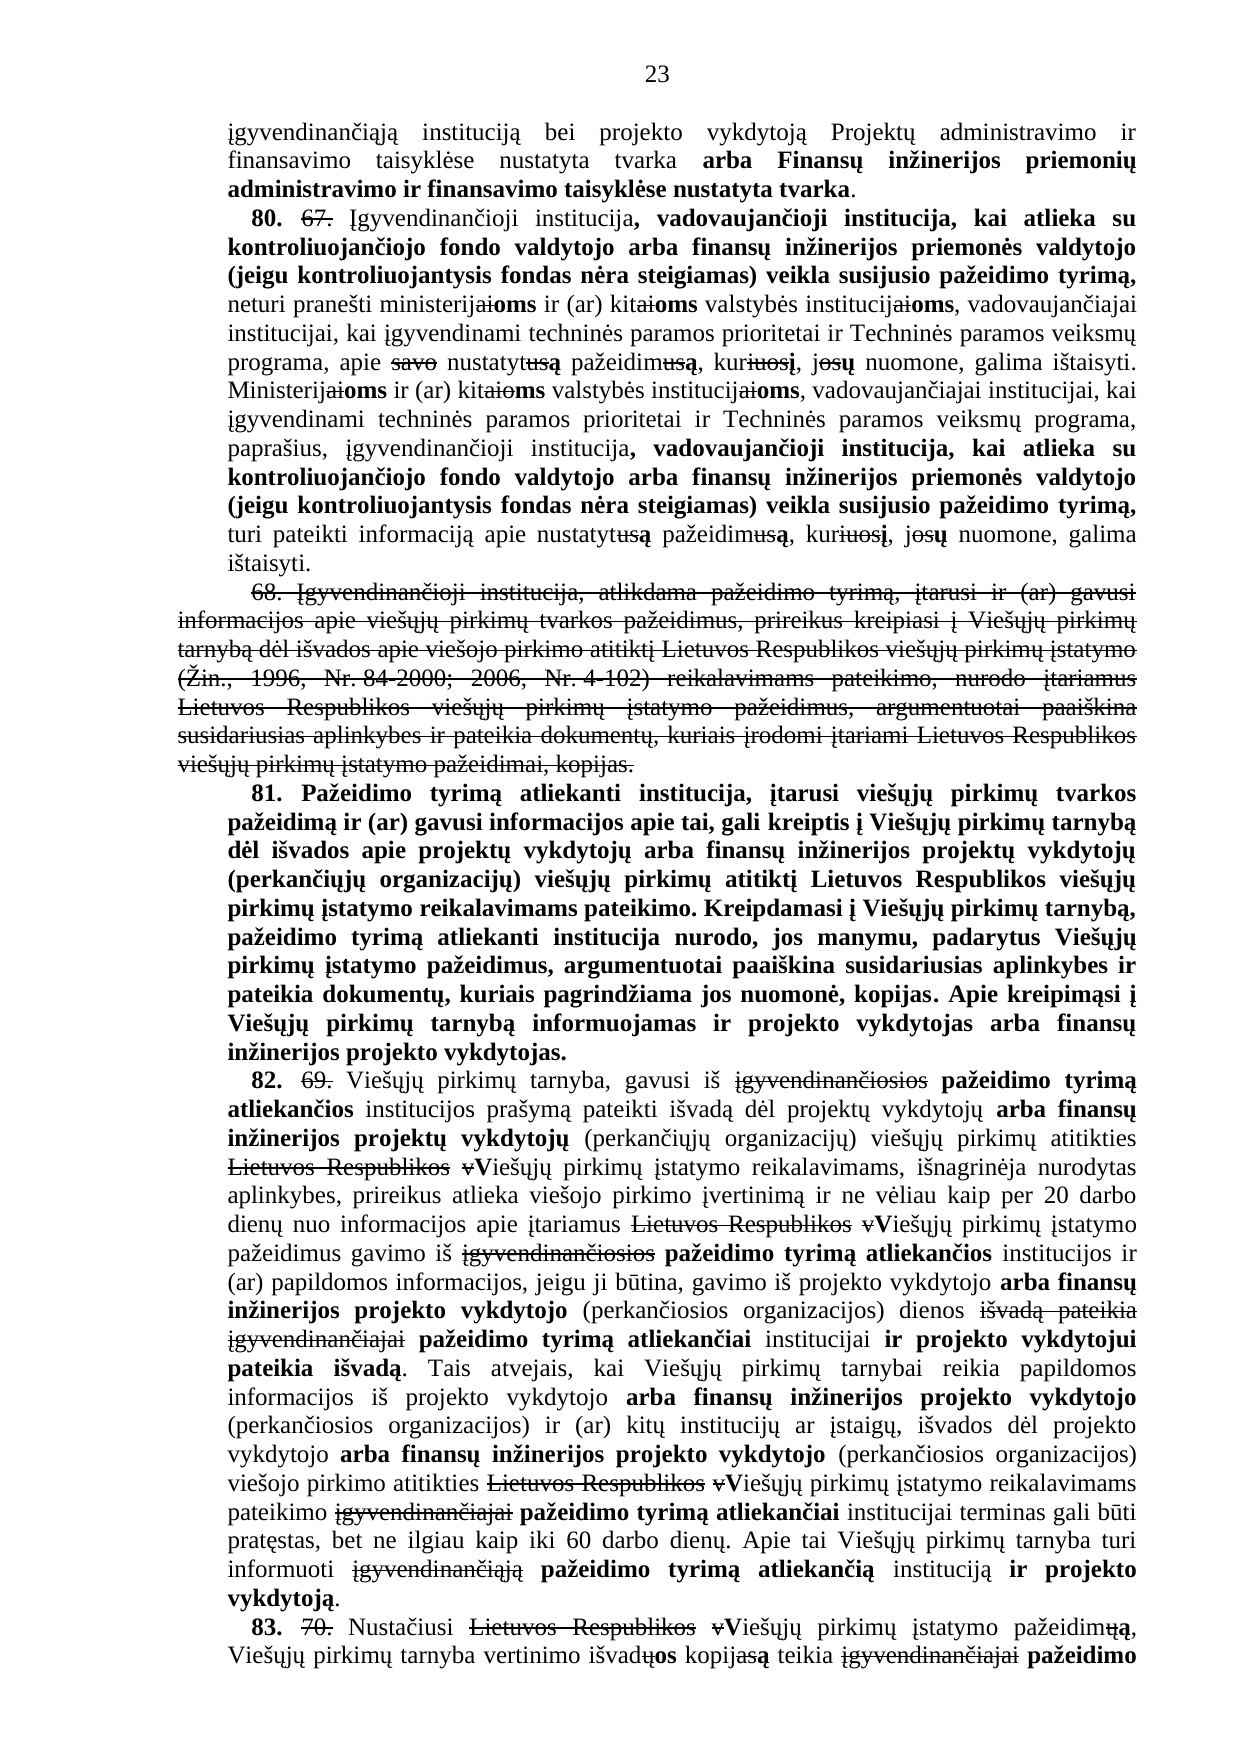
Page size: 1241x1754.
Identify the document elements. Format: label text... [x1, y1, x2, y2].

text 68. Įgyvendinančioji institucija, atlikdama pažeidimo tyrimą, įtarusi ir (ar) gavusi informacijos apie viešųjų pirkimų tvarkos pažeidimus, prireikus kreipiasi į Viešųjų pirkimų tarnybą dėl išvados apie viešojo pirkimo atitiktį Lietuvos Respublikos viešųjų pirkimų įstatymo (Žin., 1996, Nr. 84-2000; 2006, Nr. 4-102) reikalavimams pateikimo, nurodo įtariamus Lietuvos Respublikos viešųjų pirkimų įstatymo pažeidimus, argumentuotai paaiškina susidariusias aplinkybes ir pateikia dokumentų, kuriais įrodomi įtariami Lietuvos Respublikos viešųjų pirkimų įstatymo pažeidimai, kopijas. [177, 622, 1137, 650]
list įgyvendinančiąją instituciją bei projekto vykdytoją Projektų administravimo ir finansavimo taisyklėse nustatyta tvarka arba Finansų inžinerijos priemonių administravimo ir finansavimo taisyklėse nustatyta tvarka. [177, 117, 1137, 203]
text 68. Įgyvendinančioji institucija, atlikdama pažeidimo tyrimą, įtarusi ir (ar) gavusi informacijos apie viešųjų pirkimų tvarkos pažeidimus, prireikus kreipiasi į Viešųjų pirkimų tarnybą dėl išvados apie viešojo pirkimo atitiktį Lietuvos Respublikos viešųjų pirkimų įstatymo (Žin., 1996, Nr. 84-2000; 2006, Nr. 4-102) reikalavimams pateikimo, nurodo įtariamus Lietuvos Respublikos viešųjų pirkimų įstatymo pažeidimus, argumentuotai paaiškina susidariusias aplinkybes ir pateikia dokumentų, kuriais įrodomi įtariami Lietuvos Respublikos viešųjų pirkimų įstatymo pažeidimai, kopijas. [177, 679, 1137, 707]
text 68. Įgyvendinančioji institucija, atlikdama pažeidimo tyrimą, įtarusi ir (ar) gavusi informacijos apie viešųjų pirkimų tvarkos pažeidimus, prireikus kreipiasi į Viešųjų pirkimų tarnybą dėl išvados apie viešojo pirkimo atitiktį Lietuvos Respublikos viešųjų pirkimų įstatymo (Žin., 1996, Nr. 84-2000; 2006, Nr. 4-102) reikalavimams pateikimo, nurodo įtariamus Lietuvos Respublikos viešųjų pirkimų įstatymo pažeidimus, argumentuotai paaiškina susidariusias aplinkybes ir pateikia dokumentų, kuriais įrodomi įtariami Lietuvos Respublikos viešųjų pirkimų įstatymo pažeidimai, kopijas. [177, 651, 1137, 678]
list 67. Įgyvendinančioji institucija, vadovaujančioji institucija, kai atlieka su kontroliuojančiojo fondo valdytojo arba finansų inžinerijos priemonės valdytojo (jeigu kontroliuojantysis fondas nėra steigiamas) veikla susijusio pažeidimo tyrimą, neturi pranešti ministerijaioms ir (ar) kitaioms valstybės institucijaioms, vadovaujančiajai institucijai, kai įgyvendinami techninės paramos prioritetai ir Techninės paramos veiksmų programa, apie savo nustatytusą pažeidimusą, kuriuosį, josų nuomone, galima ištaisyti. Ministerijaioms ir (ar) kitaioms valstybės institucijaioms, vadovaujančiajai institucijai, kai įgyvendinami techninės paramos prioritetai ir Techninės paramos veiksmų programa, paprašius, įgyvendinančioji institucija, vadovaujančioji institucija, kai atlieka su kontroliuojančiojo fondo valdytojo arba finansų inžinerijos priemonės valdytojo (jeigu kontroliuojantysis fondas nėra steigiamas) veikla susijusio pažeidimo tyrimą, turi pateikti informaciją apie nustatytusą pažeidimusą, kuriuosį, josų nuomone, galima ištaisyti. [177, 203, 1137, 577]
list 69. Viešųjų pirkimų tarnyba, gavusi iš įgyvendinančiosios pažeidimo tyrimą atliekančios institucijos prašymą pateikti išvadą dėl projektų vykdytojų arba finansų inžinerijos projektų vykdytojų (perkančiųjų organizacijų) viešųjų pirkimų atitikties Lietuvos Respublikos vViešųjų pirkimų įstatymo reikalavimams, išnagrinėja nurodytas aplinkybes, prireikus atlieka viešojo pirkimo įvertinimą ir ne vėliau kaip per 20 darbo dienų nuo informacijos apie įtariamus Lietuvos Respublikos vViešųjų pirkimų įstatymo pažeidimus gavimo iš įgyvendinančiosios pažeidimo tyrimą atliekančios institucijos ir (ar) papildomos informacijos, jeigu ji būtina, gavimo iš projekto vykdytojo arba finansų inžinerijos projekto vykdytojo (perkančiosios organizacijos) dienos išvadą pateikia įgyvendinančiajai pažeidimo tyrimą atliekančiai institucijai ir projekto vykdytojui pateikia išvadą. Tais atvejais, kai Viešųjų pirkimų tarnybai reikia papildomos informacijos iš projekto vykdytojo arba finansų inžinerijos projekto vykdytojo (perkančiosios organizacijos) ir (ar) kitų institucijų ar įstaigų, išvados dėl projekto vykdytojo arba finansų inžinerijos projekto vykdytojo (perkančiosios organizacijos) viešojo pirkimo atitikties Lietuvos Respublikos vViešųjų pirkimų įstatymo reikalavimams pateikimo įgyvendinančiajai pažeidimo tyrimą atliekančiai institucijai terminas gali būti pratęstas, bet ne ilgiau kaip iki 60 darbo dienų. Apie tai Viešųjų pirkimų tarnyba turi informuoti įgyvendinančiąją pažeidimo tyrimą atliekančią instituciją ir projekto vykdytoją. [177, 1065, 1137, 1612]
list 70. Nustačiusi Lietuvos Respublikos vViešųjų pirkimų įstatymo pažeidimųą, Viešųjų pirkimų tarnyba vertinimo išvadųos kopijasą teikia įgyvendinančiajai pažeidimo [177, 1612, 1137, 1669]
list Pažeidimo tyrimą atliekanti institucija, įtarusi viešųjų pirkimų tvarkos pažeidimą ir (ar) gavusi informacijos apie tai, gali kreiptis į Viešųjų pirkimų tarnybą dėl išvados apie projektų vykdytojų arba finansų inžinerijos projektų vykdytojų (perkančiųjų organizacijų) viešųjų pirkimų atitiktį Lietuvos Respublikos viešųjų pirkimų įstatymo reikalavimams pateikimo. Kreipdamasi į Viešųjų pirkimų tarnybą, pažeidimo tyrimą atliekanti institucija nurodo, jos manymu, padarytus Viešųjų pirkimų įstatymo pažeidimus, argumentuotai paaiškina susidariusias aplinkybes ir pateikia dokumentų, kuriais pagrindžiama jos nuomonė, kopijas. Apie kreipimąsi į Viešųjų pirkimų tarnybą informuojamas ir projekto vykdytojas arba finansų inžinerijos projekto vykdytojas. [177, 778, 1137, 1065]
text 68. Įgyvendinančioji institucija, atlikdama pažeidimo tyrimą, įtarusi ir (ar) gavusi informacijos apie viešųjų pirkimų tvarkos pažeidimus, prireikus kreipiasi į Viešųjų pirkimų tarnybą dėl išvados apie viešojo pirkimo atitiktį Lietuvos Respublikos viešųjų pirkimų įstatymo (Žin., 1996, Nr. 84-2000; 2006, Nr. 4-102) reikalavimams pateikimo, nurodo įtariamus Lietuvos Respublikos viešųjų pirkimų įstatymo pažeidimus, argumentuotai paaiškina susidariusias aplinkybes ir pateikia dokumentų, kuriais įrodomi įtariami Lietuvos Respublikos viešųjų pirkimų įstatymo pažeidimai, kopijas. [177, 737, 1137, 778]
text 68. Įgyvendinančioji institucija, atlikdama pažeidimo tyrimą, įtarusi ir (ar) gavusi informacijos apie viešųjų pirkimų tvarkos pažeidimus, prireikus kreipiasi į Viešųjų pirkimų tarnybą dėl išvados apie viešojo pirkimo atitiktį Lietuvos Respublikos viešųjų pirkimų įstatymo (Žin., 1996, Nr. 84-2000; 2006, Nr. 4-102) reikalavimams pateikimo, nurodo įtariamus Lietuvos Respublikos viešųjų pirkimų įstatymo pažeidimus, argumentuotai paaiškina susidariusias aplinkybes ir pateikia dokumentų, kuriais įrodomi įtariami Lietuvos Respublikos viešųjų pirkimų įstatymo pažeidimai, kopijas. [177, 577, 1137, 621]
text 68. Įgyvendinančioji institucija, atlikdama pažeidimo tyrimą, įtarusi ir (ar) gavusi informacijos apie viešųjų pirkimų tvarkos pažeidimus, prireikus kreipiasi į Viešųjų pirkimų tarnybą dėl išvados apie viešojo pirkimo atitiktį Lietuvos Respublikos viešųjų pirkimų įstatymo (Žin., 1996, Nr. 84-2000; 2006, Nr. 4-102) reikalavimams pateikimo, nurodo įtariamus Lietuvos Respublikos viešųjų pirkimų įstatymo pažeidimus, argumentuotai paaiškina susidariusias aplinkybes ir pateikia dokumentų, kuriais įrodomi įtariami Lietuvos Respublikos viešųjų pirkimų įstatymo pažeidimai, kopijas. [177, 708, 1137, 736]
